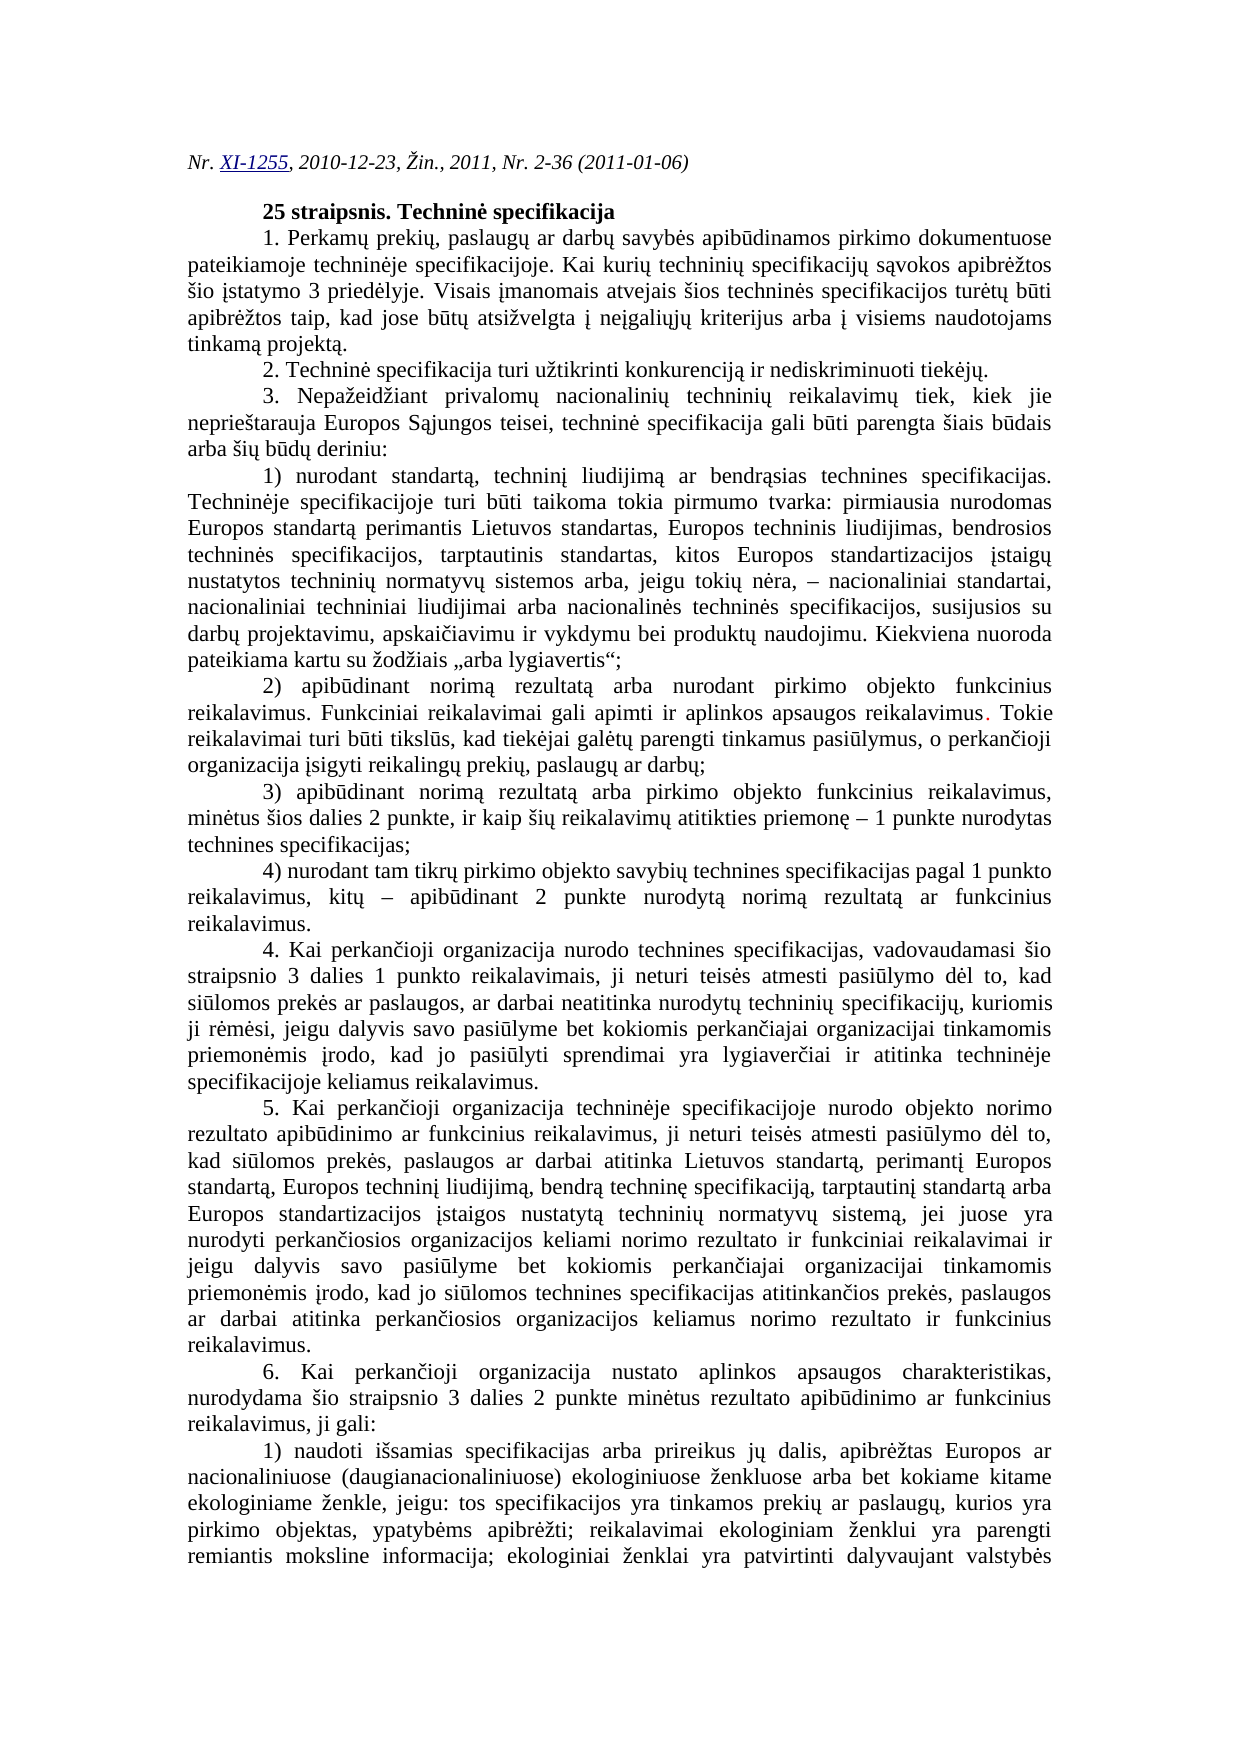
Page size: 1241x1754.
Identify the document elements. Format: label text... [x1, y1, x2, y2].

text Nr. XI-1255, 2010-12-23, Žin., 2011, Nr. 2-36 (2011-01-06) [187, 150, 1053, 174]
text 6. Kai perkančioji organizacija nustato aplinkos apsaugos charakteristikas, nurodydama šio straipsnio 3 dalies 2 punkte minėtus rezultato apibūdinimo ar funkcinius reikalavimus, ji gali: [187, 1358, 1053, 1437]
text 25 straipsnis. Techninė specifikacija [187, 198, 1053, 224]
text 3) apibūdinant norimą rezultatą arba pirkimo objekto funkcinius reikalavimus, minėtus šios dalies 2 punkte, ir kaip šių reikalavimų atitikties priemonę – 1 punkte nurodytas technines specifikacijas; [187, 778, 1053, 857]
text 1) nurodant standartą, techninį liudijimą ar bendrąsias technines specifikacijas. Techninėje specifikacijoje turi būti taikoma tokia pirmumo tvarka: pirmiausia nurodomas Europos standartą perimantis Lietuvos standartas, Europos techninis liudijimas, bendrosios techninės specifikacijos, tarptautinis standartas, kitos Europos standartizacijos įstaigų nustatytos techninių normatyvų sistemos arba, jeigu tokių nėra, – nacionaliniai standartai, nacionaliniai techniniai liudijimai arba nacionalinės techninės specifikacijos, susijusios su darbų projektavimu, apskaičiavimu ir vykdymu bei produktų naudojimu. Kiekviena nuoroda pateikiama kartu su žodžiais „arba lygiavertis“; [187, 462, 1053, 672]
text 1) naudoti išsamias specifikacijas arba prireikus jų dalis, apibrėžtas Europos ar nacionaliniuose (daugianacionaliniuose) ekologiniuose ženkluose arba bet kokiame kitame ekologiniame ženkle, jeigu: tos specifikacijos yra tinkamos prekių ar paslaugų, kurios yra pirkimo objektas, ypatybėms apibrėžti; reikalavimai ekologiniam ženklui yra parengti remiantis moksline informacija; ekologiniai ženklai yra patvirtinti dalyvaujant valstybės [187, 1437, 1053, 1568]
text 4) nurodant tam tikrų pirkimo objekto savybių technines specifikacijas pagal 1 punkto reikalavimus, kitų – apibūdinant 2 punkte nurodytą norimą rezultatą ar funkcinius reikalavimus. [187, 857, 1053, 936]
text 4. Kai perkančioji organizacija nurodo technines specifikacijas, vadovaudamasi šio straipsnio 3 dalies 1 punkto reikalavimais, ji neturi teisės atmesti pasiūlymo dėl to, kad siūlomos prekės ar paslaugos, ar darbai neatitinka nurodytų techninių specifikacijų, kuriomis ji rėmėsi, jeigu dalyvis savo pasiūlyme bet kokiomis perkančiajai organizacijai tinkamomis priemonėmis įrodo, kad jo pasiūlyti sprendimai yra lygiaverčiai ir atitinka techninėje specifikacijoje keliamus reikalavimus. [187, 936, 1053, 1094]
text 2. Techninė specifikacija turi užtikrinti konkurenciją ir nediskriminuoti tiekėjų. [187, 356, 1053, 383]
text 3. Nepažeidžiant privalomų nacionalinių techninių reikalavimų tiek, kiek jie neprieštarauja Europos Sąjungos teisei, techninė specifikacija gali būti parengta šiais būdais arba šių būdų deriniu: [187, 383, 1053, 462]
text 5. Kai perkančioji organizacija techninėje specifikacijoje nurodo objekto norimo rezultato apibūdinimo ar funkcinius reikalavimus, ji neturi teisės atmesti pasiūlymo dėl to, kad siūlomos prekės, paslaugos ar darbai atitinka Lietuvos standartą, perimantį Europos standartą, Europos techninį liudijimą, bendrą techninę specifikaciją, tarptautinį standartą arba Europos standartizacijos įstaigos nustatytą techninių normatyvų sistemą, jei juose yra nurodyti perkančiosios organizacijos keliami norimo rezultato ir funkciniai reikalavimai ir jeigu dalyvis savo pasiūlyme bet kokiomis perkančiajai organizacijai tinkamomis priemonėmis įrodo, kad jo siūlomos technines specifikacijas atitinkančios prekės, paslaugos ar darbai atitinka perkančiosios organizacijos keliamus norimo rezultato ir funkcinius reikalavimus. [187, 1094, 1053, 1358]
text 2) apibūdinant norimą rezultatą arba nurodant pirkimo objekto funkcinius reikalavimus. Funkciniai reikalavimai gali apimti ir aplinkos apsaugos reikalavimus. Tokie reikalavimai turi būti tikslūs, kad tiekėjai galėtų parengti tinkamus pasiūlymus, o perkančioji organizacija įsigyti reikalingų prekių, paslaugų ar darbų; [187, 672, 1053, 778]
text 1. Perkamų prekių, paslaugų ar darbų savybės apibūdinamos pirkimo dokumentuose pateikiamoje techninėje specifikacijoje. Kai kurių techninių specifikacijų sąvokos apibrėžtos šio įstatymo 3 priedėlyje. Visais įmanomais atvejais šios techninės specifikacijos turėtų būti apibrėžtos taip, kad jose būtų atsižvelgta į neįgaliųjų kriterijus arba į visiems naudotojams tinkamą projektą. [187, 224, 1053, 356]
